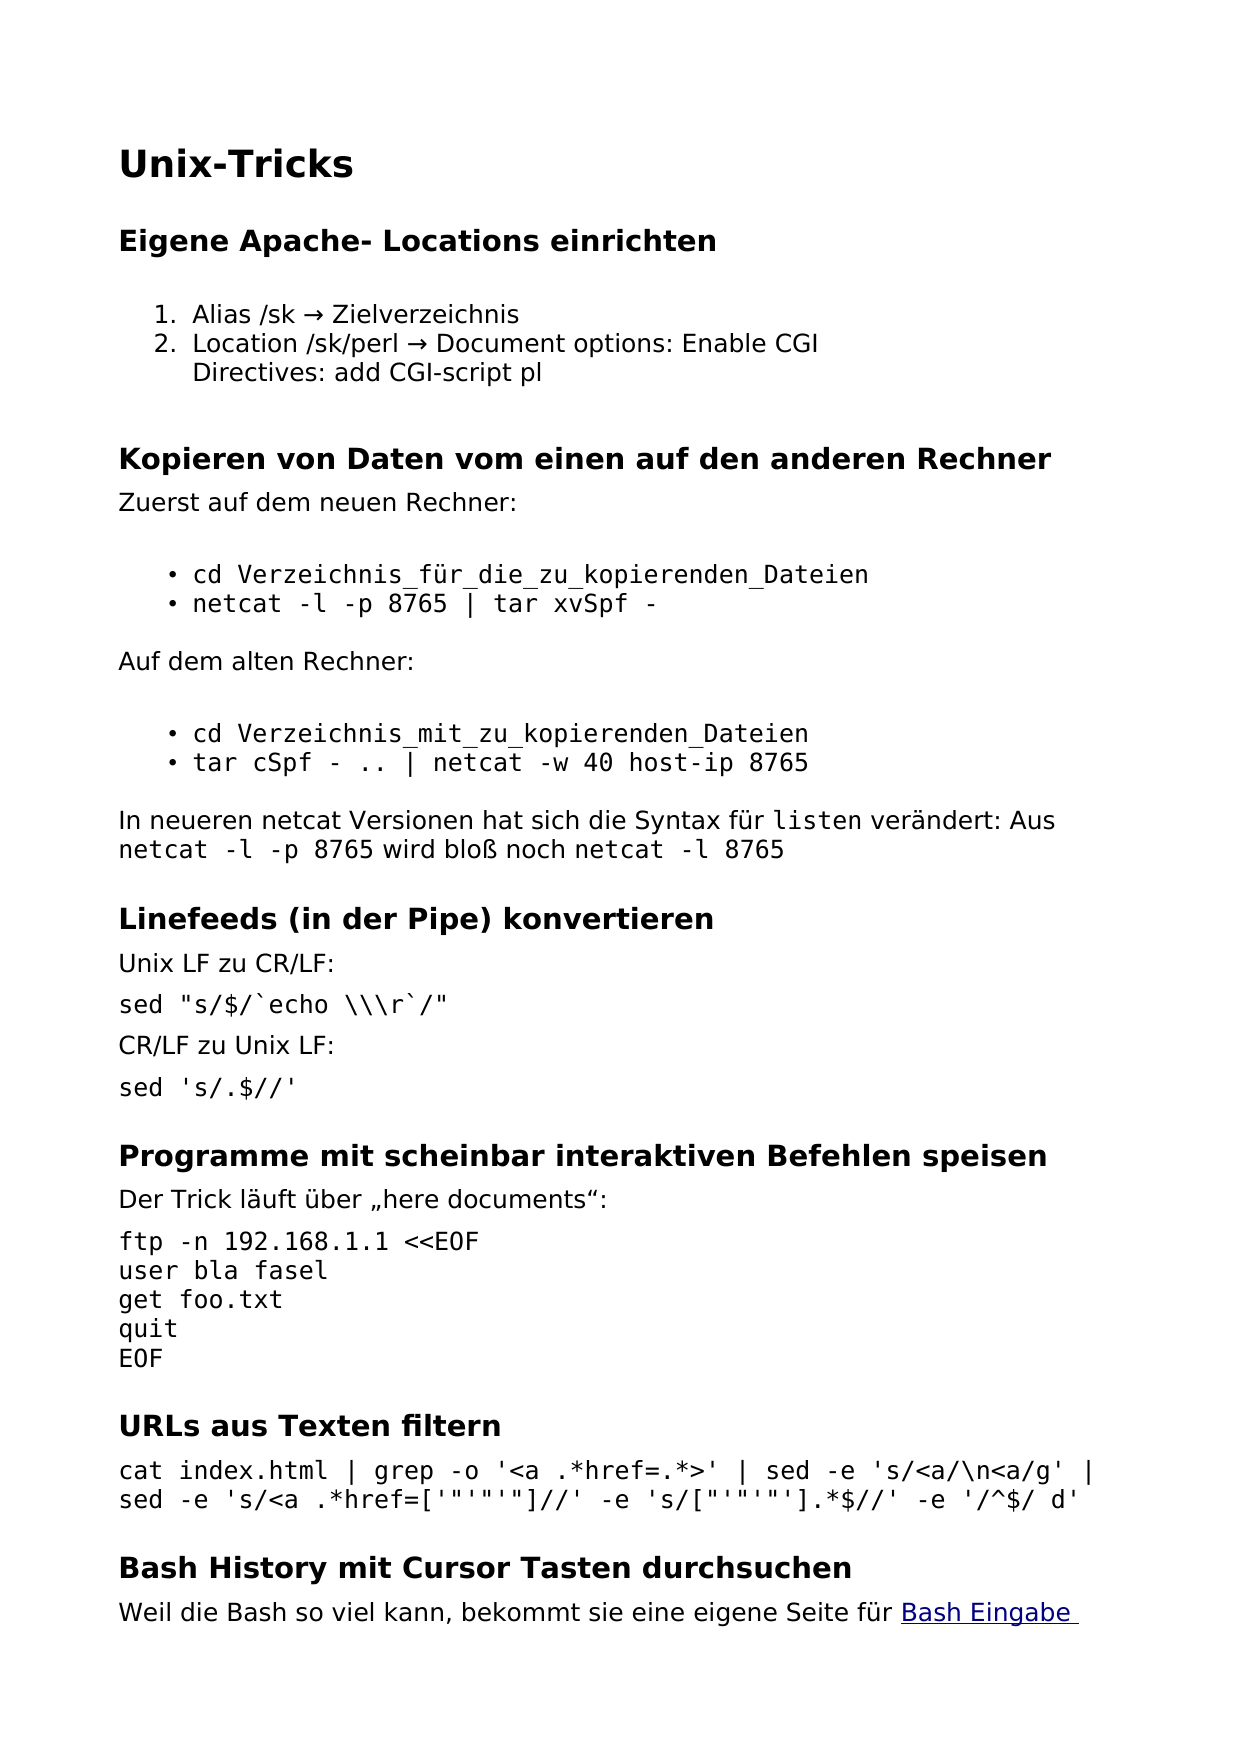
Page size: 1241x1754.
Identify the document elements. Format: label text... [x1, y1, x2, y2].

text CR/LF zu Unix LF: [118, 1031, 1122, 1061]
subtitle Unix-Tricks [118, 143, 1122, 187]
list Alias /sk → Zielverzeichnis [177, 300, 1122, 329]
text Weil die Bash so viel kann, bekommt sie eine eigene Seite für Bash Eingabe [118, 1598, 1122, 1627]
subtitle Linefeeds (in der Pipe) konvertieren [118, 902, 1122, 936]
subtitle Programme mit scheinbar interaktiven Befehlen speisen [118, 1139, 1122, 1173]
list tar cSpf - .. | netcat -w 40 host-ip 8765 [177, 748, 1122, 777]
subtitle URLs aus Texten filtern [118, 1410, 1122, 1444]
text Unix LF zu CR/LF: [118, 949, 1122, 978]
list cd Verzeichnis_mit_zu_kopierenden_Dateien [177, 719, 1122, 748]
text Der Trick läuft über „here documents“: [118, 1186, 1122, 1215]
list Location /sk/perl → Document options: Enable CGI Directives: add CGI-script pl [177, 329, 1122, 388]
text cat index.html | grep -o '<a .*href=.*>' | sed -e 's/<a/\n<a/g' | sed -e 's/<a .*href=['"'"'"]//' -e 's/["'"'"'].*$//' -e '/^$/ d' [118, 1456, 1122, 1514]
list netcat -l -p 8765 | tar xvSpf - [177, 589, 1122, 618]
text Auf dem alten Rechner: [118, 648, 1122, 677]
text sed "s/$/`echo \\\r`/" [118, 991, 1122, 1020]
text In neueren netcat Versionen hat sich die Syntax für listen verändert: Aus netcat -l -p 8765 wird bloß noch netcat -l 8765 [118, 807, 1122, 865]
text Zuerst auf dem neuen Rechner: [118, 489, 1122, 518]
subtitle Kopieren von Daten vom einen auf den anderen Rechner [118, 442, 1122, 476]
subtitle Eigene Apache- Locations einrichten [118, 224, 1122, 258]
text ftp -n 192.168.1.1 <<EOF user bla fasel get foo.txt quit EOF [118, 1227, 1122, 1373]
text sed 's/.$//' [118, 1073, 1122, 1102]
list cd Verzeichnis_für_die_zu_kopierenden_Dateien [177, 560, 1122, 589]
subtitle Bash History mit Cursor Tasten durchsuchen [118, 1551, 1122, 1585]
